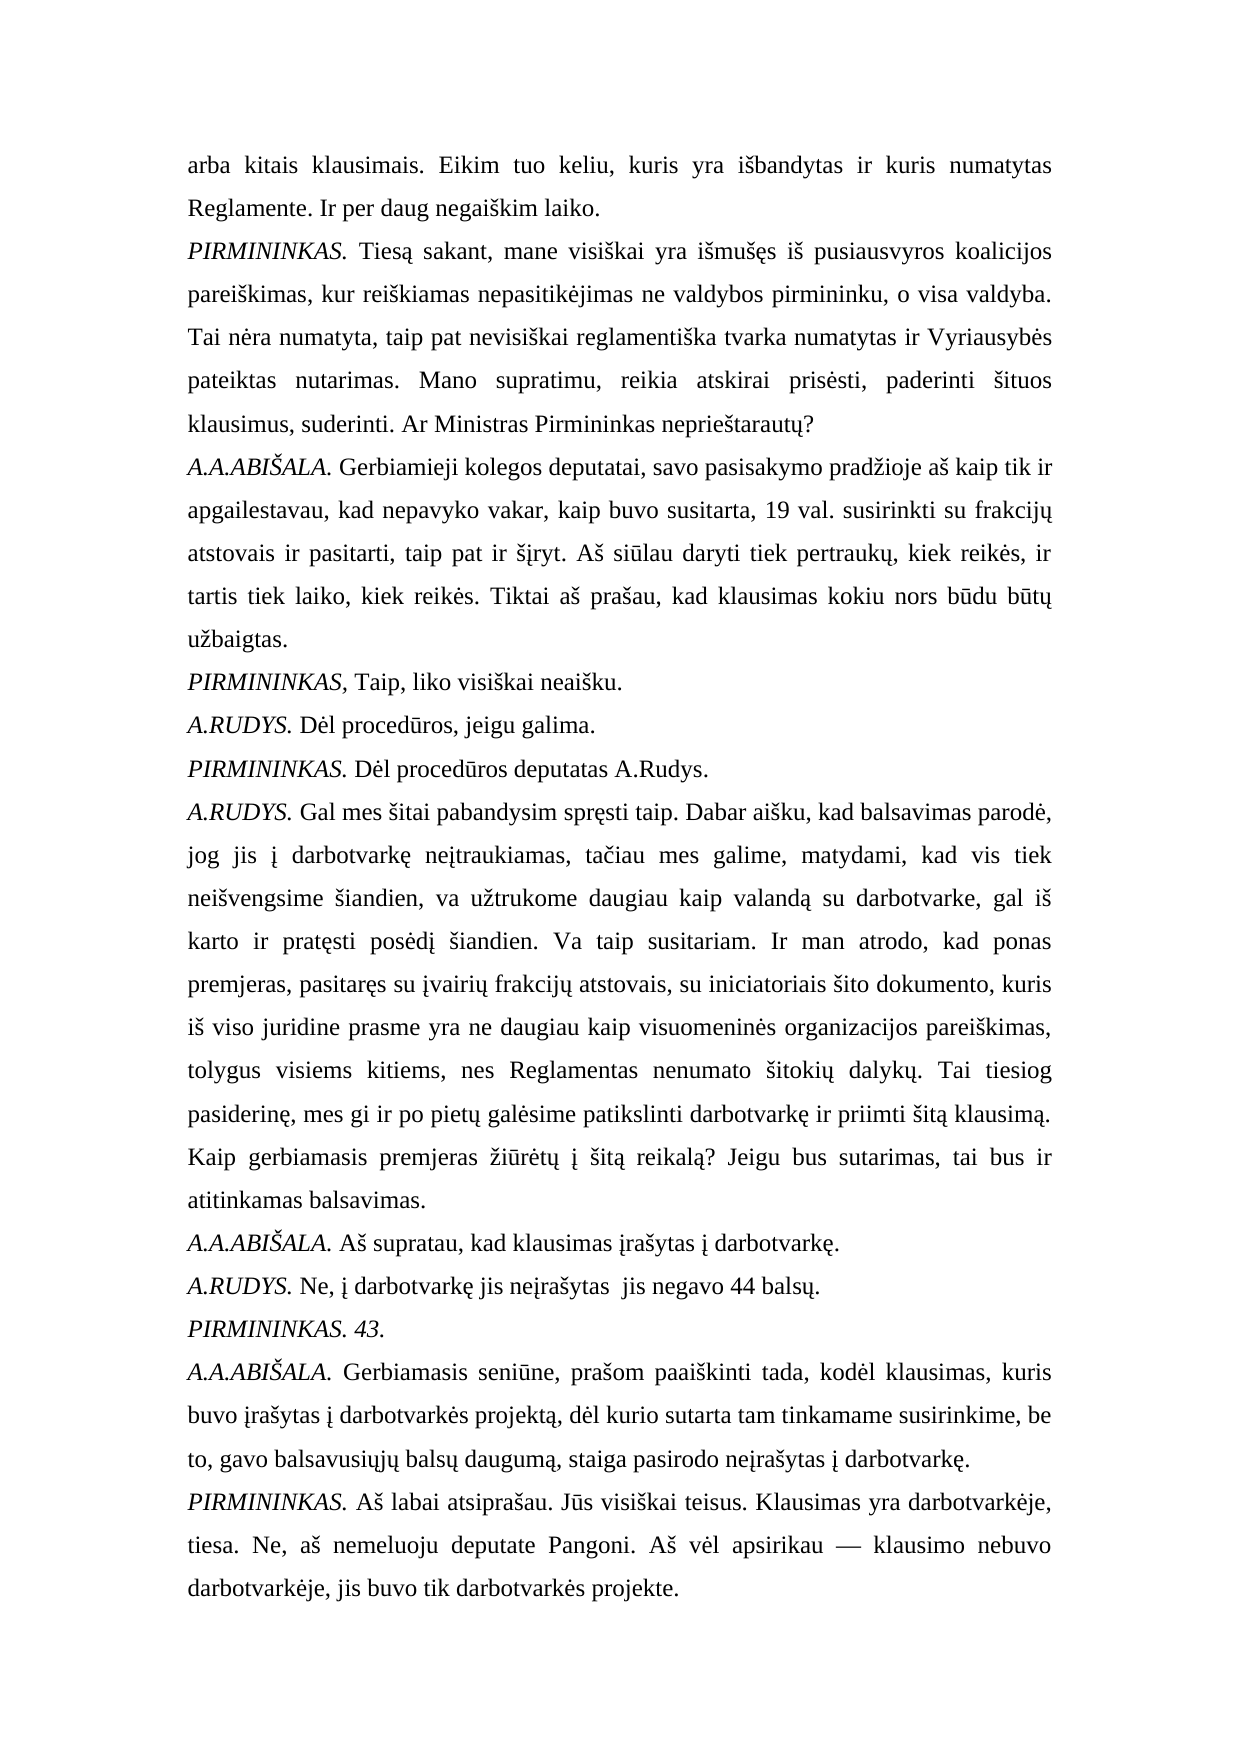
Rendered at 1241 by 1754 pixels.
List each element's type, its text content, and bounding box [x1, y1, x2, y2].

text A.RUDYS. Ne, į darbotvarkę jis neįrašytas jis negavo 44 balsų. [187, 1271, 1053, 1300]
text PIRMININKAS. 43. [187, 1314, 1053, 1343]
text A.A.ABIŠALA. Gerbiamasis seniūne, prašom paaiškinti tada, kodėl klausimas, kuris buvo įrašytas į darbotvarkės projektą, dėl kurio sutarta tam tinkamame susirinkime, be to, gavo balsavusiųjų balsų daugumą, staiga pasirodo neįrašytas į darbotvarkę. [187, 1357, 1053, 1472]
text arba kitais klausimais. Eikim tuo keliu, kuris yra išbandytas ir kuris numatytas Reglamente. Ir per daug negaiškim laiko. [187, 150, 1053, 222]
text PIRMININKAS. Dėl procedūros deputatas A.Rudys. [187, 754, 1053, 782]
text PIRMININKAS, Taip, liko visiškai neaišku. [187, 667, 1053, 696]
text PIRMININKAS. Tiesą sakant, mane visiškai yra išmušęs iš pusiausvyros koalicijos pareiškimas, kur reiškiamas nepasitikėjimas ne valdybos pirmininku, o visa valdyba. Tai nėra numatyta, taip pat nevisiškai reglamentiška tvarka numatytas ir Vyriausybės pateiktas nutarimas. Mano supratimu, reikia atskirai prisėsti, paderinti šituos klausimus, suderinti. Ar Ministras Pirmininkas neprieštarautų? [187, 236, 1053, 437]
text A.RUDYS. Gal mes šitai pabandysim spręsti taip. Dabar aišku, kad balsavimas parodė, jog jis į darbotvarkę neįtraukiamas, tačiau mes galime, matydami, kad vis tiek neišvengsime šiandien, va užtrukome daugiau kaip valandą su darbotvarke, gal iš karto ir pratęsti posėdį šiandien. Va taip susitariam. Ir man atrodo, kad ponas premjeras, pasitaręs su įvairių frakcijų atstovais, su iniciatoriais šito dokumento, kuris iš viso juridine prasme yra ne daugiau kaip visuomeninės organizacijos pareiškimas, tolygus visiems kitiems, nes Reglamentas nenumato šitokių dalykų. Tai tiesiog pasiderinę, mes gi ir po pietų galėsime patikslinti darbotvarkę ir priimti šitą klausimą. Kaip gerbiamasis premjeras žiūrėtų į šitą reikalą? Jeigu bus sutarimas, tai bus ir atitinkamas balsavimas. [187, 797, 1053, 1214]
text A.A.ABIŠALA. Gerbiamieji kolegos deputatai, savo pasisakymo pradžioje aš kaip tik ir apgailestavau, kad nepavyko vakar, kaip buvo susitarta, 19 val. susirinkti su frakcijų atstovais ir pasitarti, taip pat ir šįryt. Aš siūlau daryti tiek pertraukų, kiek reikės, ir tartis tiek laiko, kiek reikės. Tiktai aš prašau, kad klausimas kokiu nors būdu būtų užbaigtas. [187, 452, 1053, 653]
text A.RUDYS. Dėl procedūros, jeigu galima. [187, 711, 1053, 739]
text PIRMININKAS. Aš labai atsiprašau. Jūs visiškai teisus. Klausimas yra darbotvarkėje, tiesa. Ne, aš nemeluoju deputate Pangoni. Aš vėl apsirikau — klausimo nebuvo darbotvarkėje, jis buvo tik darbotvarkės projekte. [187, 1487, 1053, 1602]
text A.A.ABIŠALA. Aš supratau, kad klausimas įrašytas į darbotvarkę. [187, 1228, 1053, 1257]
